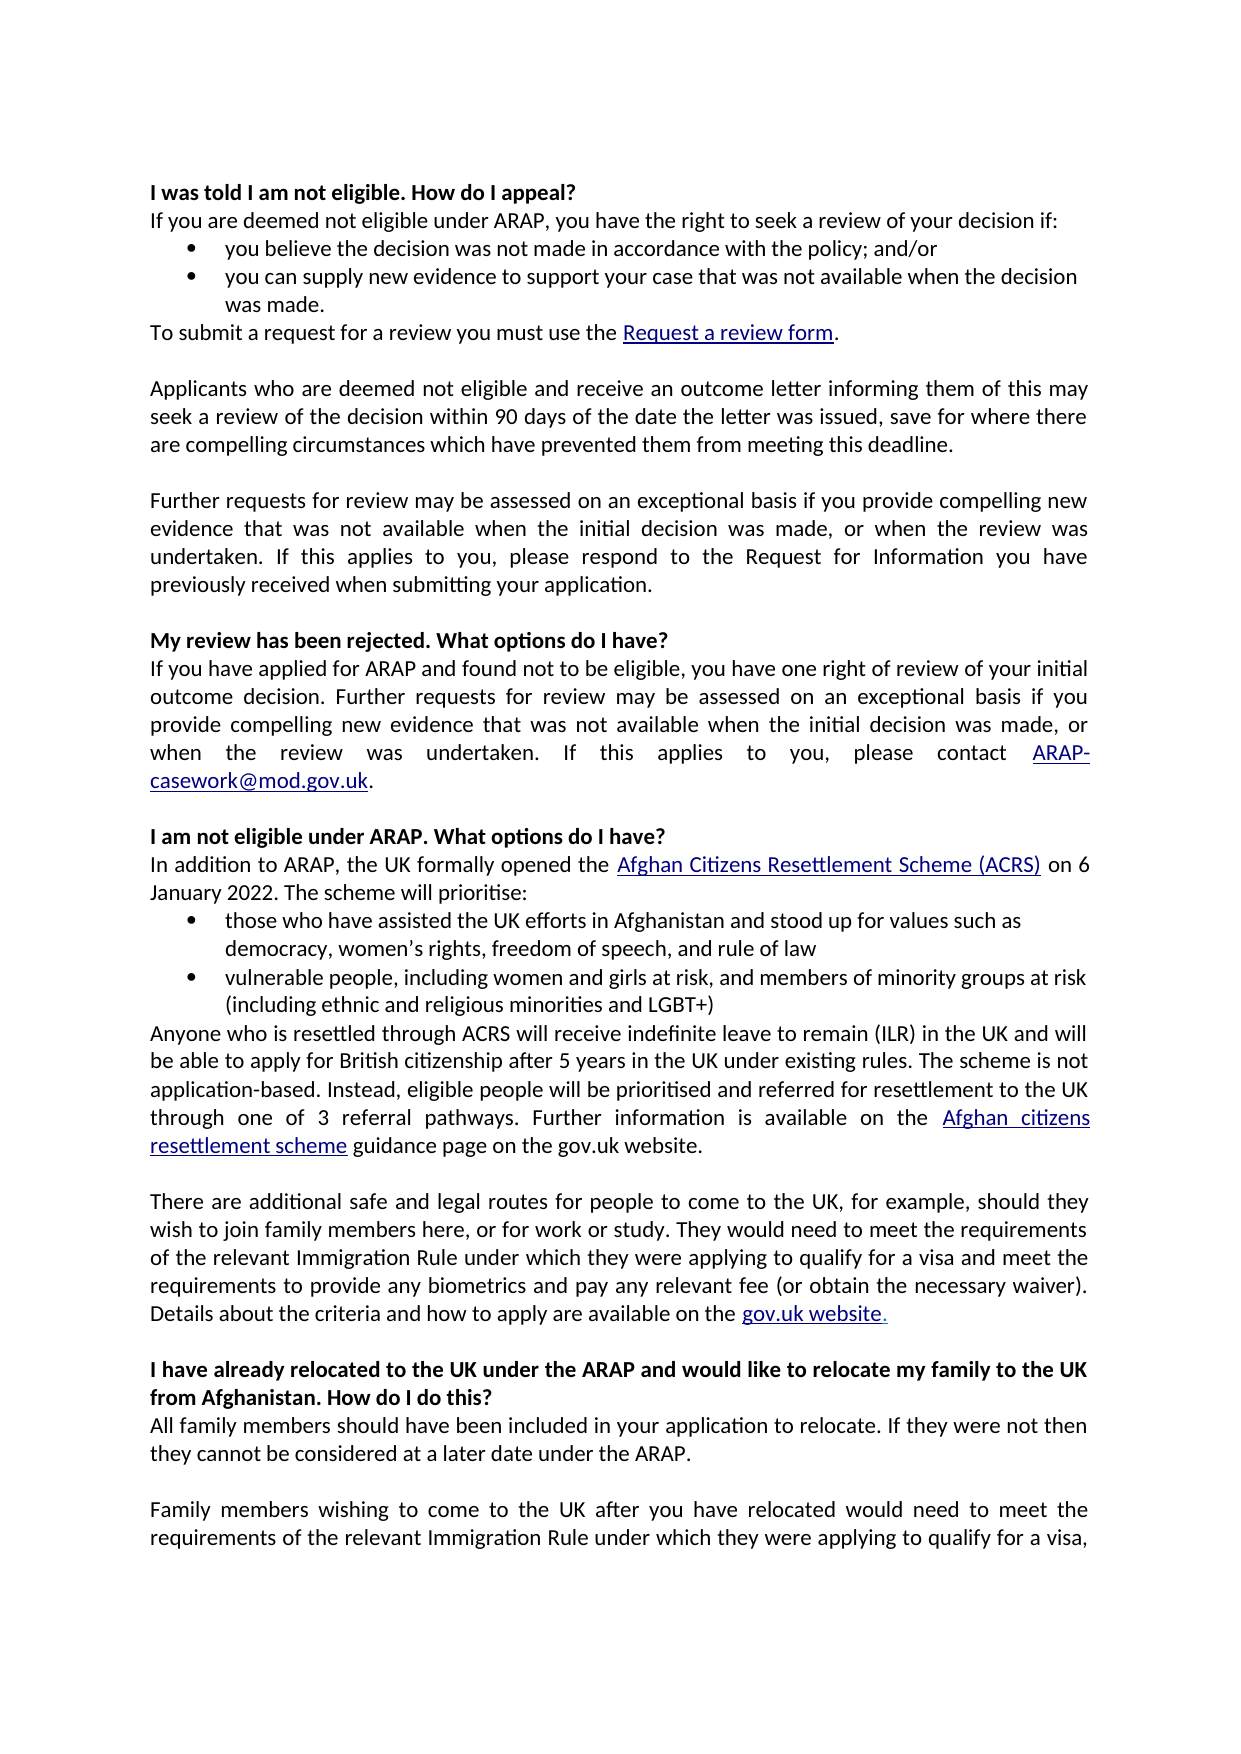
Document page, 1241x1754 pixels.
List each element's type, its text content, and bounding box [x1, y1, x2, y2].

text I was told I am not eligible. How do I appeal? [150, 178, 1090, 206]
text If you have applied for ARAP and found not to be eligible, you have one right of review of your initial outcome decision. Further requests for review may be assessed on an exceptional basis if you provide compelling new evidence that was not available when the initial decision was made, or when the review was undertaken. If this applies to you, please contact ARAP-casework@mod.gov.uk. [150, 654, 1090, 794]
text If you are deemed not eligible under ARAP, you have the right to seek a review of your decision if: [150, 206, 1090, 234]
text In addition to ARAP, the UK formally opened the Afghan Citizens Resettlement Scheme (ACRS) on 6 January 2022. The scheme will prioritise: [150, 851, 1090, 907]
text I have already relocated to the UK under the ARAP and would like to relocate my family to the UK from Afghanistan. How do I do this? [150, 1355, 1090, 1411]
list those who have assisted the UK efforts in Afghanistan and stood up for values such as democracy, women’s rights, freedom of speech, and rule of law [187, 907, 1090, 963]
text To submit a request for a review you must use the Request a review form. [150, 318, 1090, 346]
text All family members should have been included in your application to relocate. If they were not then they cannot be considered at a later date under the ARAP. [150, 1411, 1090, 1467]
text My review has been rejected. What options do I have? [150, 626, 1090, 654]
list vulnerable people, including women and girls at risk, and members of minority groups at risk (including ethnic and religious minorities and LGBT+) [187, 963, 1090, 1019]
text There are additional safe and legal routes for people to come to the UK, for example, should they wish to join family members here, or for work or study. They would need to meet the requirements of the relevant Immigration Rule under which they were applying to qualify for a visa and meet the requirements to provide any biometrics and pay any relevant fee (or obtain the necessary waiver). Details about the criteria and how to apply are available on the gov.uk website. [150, 1187, 1090, 1327]
text Anyone who is resettled through ACRS will receive indefinite leave to remain (ILR) in the UK and will be able to apply for British citizenship after 5 years in the UK under existing rules. The scheme is not application-based. Instead, eligible people will be prioritised and referred for resettlement to the UK through one of 3 referral pathways. Further information is available on the Afghan citizens resettlement scheme guidance page on the gov.uk website. [150, 1019, 1090, 1159]
list you can supply new evidence to support your case that was not available when the decision was made. [187, 262, 1090, 318]
text Further requests for review may be assessed on an exceptional basis if you provide compelling new evidence that was not available when the initial decision was made, or when the review was undertaken. If this applies to you, please respond to the Request for Information you have previously received when submitting your application. [150, 486, 1090, 598]
list you believe the decision was not made in accordance with the policy; and/or [187, 234, 1090, 262]
text I am not eligible under ARAP. What options do I have? [150, 822, 1090, 851]
text Applicants who are deemed not eligible and receive an outcome letter informing them of this may seek a review of the decision within 90 days of the date the letter was issued, save for where there are compelling circumstances which have prevented them from meeting this deadline. [150, 374, 1090, 458]
text Family members wishing to come to the UK after you have relocated would need to meet the requirements of the relevant Immigration Rule under which they were applying to qualify for a visa, [150, 1495, 1090, 1551]
